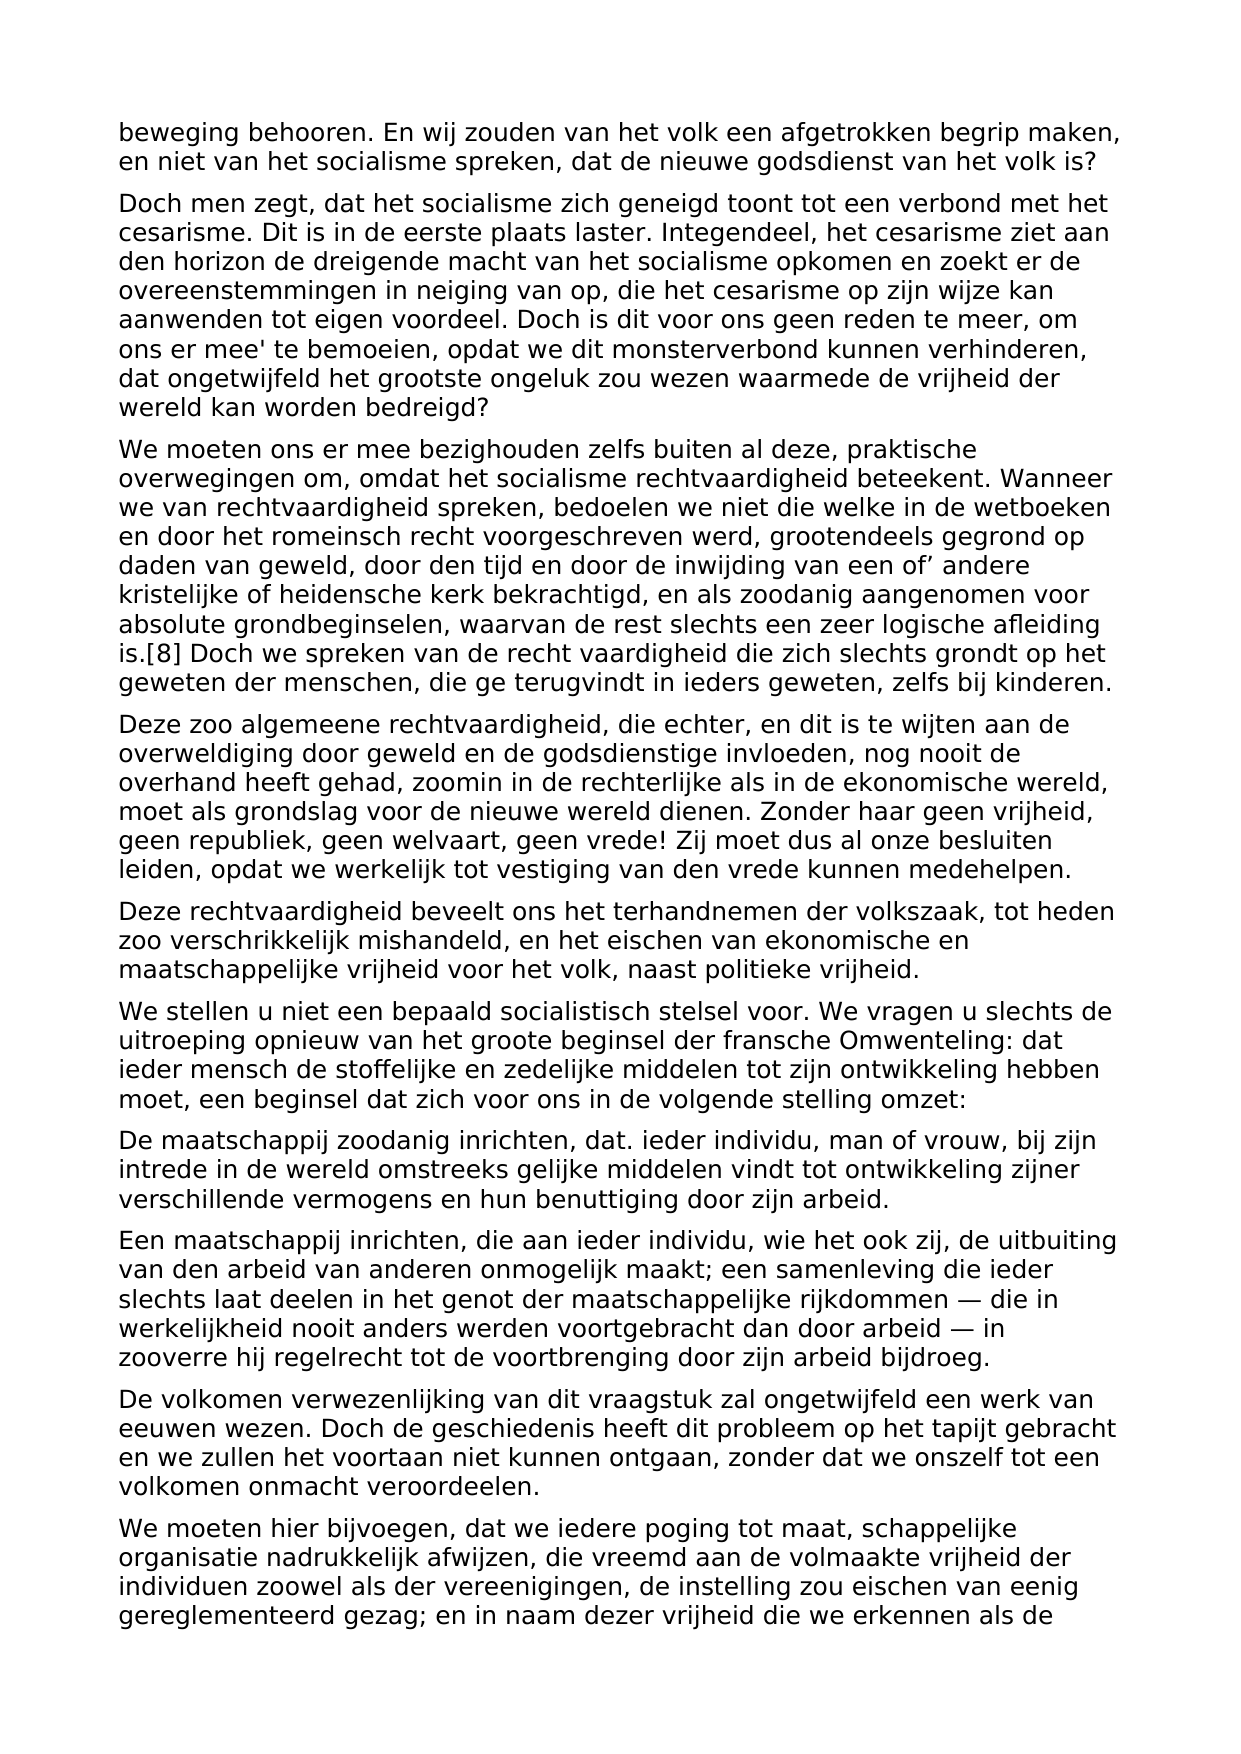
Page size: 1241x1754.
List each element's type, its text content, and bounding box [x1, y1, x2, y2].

text We moeten ons er mee bezighouden zelfs buiten al deze, praktische overwegingen om, omdat het socialisme rechtvaardigheid beteekent. Wanneer we van rechtvaardigheid spreken, bedoelen we niet die welke in de wetboeken en door het romeinsch recht voorgeschreven werd, grootendeels gegrond op daden van geweld, door den tijd en door de inwijding van een of’ andere kristelijke of heidensche kerk bekrachtigd, en als zoodanig aangenomen voor absolute grondbeginselen, waarvan de rest slechts een zeer logische afleiding is.[8] Doch we spreken van de recht vaardigheid die zich slechts grondt op het geweten der menschen, die ge terugvindt in ieders geweten, zelfs bij kinderen. [118, 435, 1122, 697]
text Een maatschappij inrichten, die aan ieder individu, wie het ook zij, de uitbuiting van den arbeid van anderen onmogelijk maakt; een samenleving die ieder slechts laat deelen in het genot der maatschappelijke rijkdommen — die in werkelijkheid nooit anders werden voortgebracht dan door arbeid — in zooverre hij regelrecht tot de voortbrenging door zijn arbeid bijdroeg. [118, 1226, 1122, 1372]
text beweging behooren. En wij zouden van het volk een afgetrokken begrip maken, en niet van het socialisme spreken, dat de nieuwe godsdienst van het volk is? [118, 118, 1122, 176]
text Doch men zegt, dat het socialisme zich geneigd toont tot een verbond met het cesarisme. Dit is in de eerste plaats laster. Integendeel, het cesarisme ziet aan den horizon de dreigende macht van het socialisme opkomen en zoekt er de overeenstemmingen in neiging van op, die het cesarisme op zijn wijze kan aanwenden tot eigen voordeel. Doch is dit voor ons geen reden te meer, om ons er mee' te bemoeien, opdat we dit monsterverbond kunnen verhinderen, dat ongetwijfeld het grootste ongeluk zou wezen waarmede de vrijheid der wereld kan worden bedreigd? [118, 189, 1122, 422]
text De maatschappij zoodanig inrichten, dat. ieder individu, man of vrouw, bij zijn intrede in de wereld omstreeks gelijke middelen vindt tot ontwikkeling zijner verschillende vermogens en hun benuttiging door zijn arbeid. [118, 1126, 1122, 1214]
text We stellen u niet een bepaald socialistisch stelsel voor. We vragen u slechts de uitroeping opnieuw van het groote beginsel der fransche Omwenteling: dat ieder mensch de stoffelijke en zedelijke middelen tot zijn ontwikkeling hebben moet, een beginsel dat zich voor ons in de volgende stelling omzet: [118, 997, 1122, 1114]
text We moeten hier bijvoegen, dat we iedere poging tot maat, schappelijke organisatie nadrukkelijk afwijzen, die vreemd aan de volmaakte vrijheid der individuen zoowel als der vereenigingen, de instelling zou eischen van eenig gereglementeerd gezag; en in naam dezer vrijheid die we erkennen als de [118, 1514, 1122, 1631]
text Deze rechtvaardigheid beveelt ons het terhandnemen der volkszaak, tot heden zoo verschrikkelijk mishandeld, en het eischen van ekonomische en maatschappelijke vrijheid voor het volk, naast politieke vrijheid. [118, 897, 1122, 985]
text De volkomen verwezenlijking van dit vraagstuk zal ongetwijfeld een werk van eeuwen wezen. Doch de geschiedenis heeft dit probleem op het tapijt gebracht en we zullen het voortaan niet kunnen ontgaan, zonder dat we onszelf tot een volkomen onmacht veroordeelen. [118, 1385, 1122, 1501]
text Deze zoo algemeene rechtvaardigheid, die echter, en dit is te wijten aan de overweldiging door geweld en de godsdienstige invloeden, nog nooit de overhand heeft gehad, zoomin in de rechterlijke als in de ekonomische wereld, moet als grondslag voor de nieuwe wereld dienen. Zonder haar geen vrijheid, geen republiek, geen welvaart, geen vrede! Zij moet dus al onze besluiten leiden, opdat we werkelijk tot vestiging van den vrede kunnen medehelpen. [118, 710, 1122, 885]
